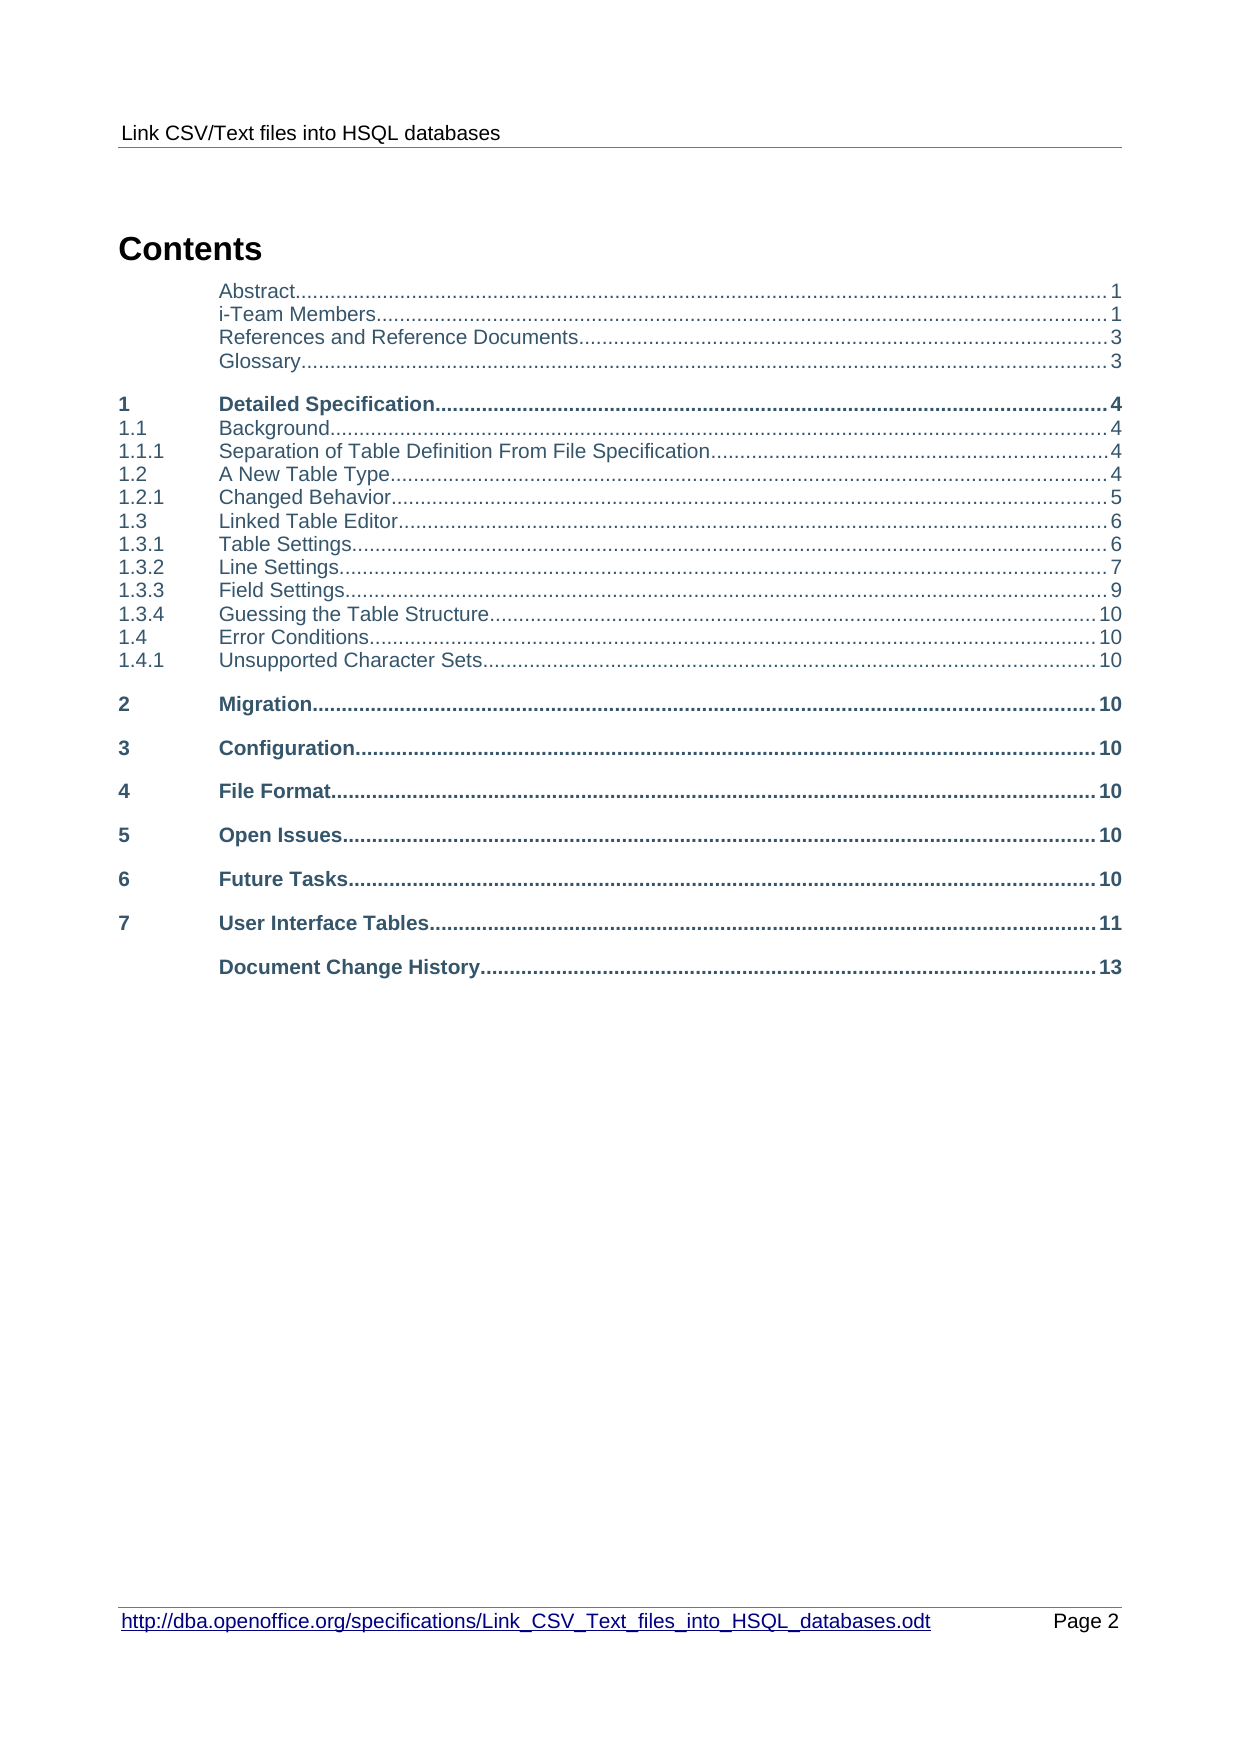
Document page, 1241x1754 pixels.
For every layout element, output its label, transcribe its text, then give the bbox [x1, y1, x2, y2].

text 3 Configuration 10 [118, 736, 1122, 759]
text 1.4.1 Unsupported Character Sets 10 [118, 648, 1122, 672]
text 1.3.3 Field Settings 9 [118, 579, 1122, 602]
text Glossary 3 [118, 349, 1122, 372]
subtitle Contents [118, 230, 1122, 267]
text 2 Migration 10 [118, 692, 1122, 716]
text 1.3 Linked Table Editor 6 [118, 509, 1122, 532]
text 6 Future Tasks 10 [118, 868, 1122, 891]
text 1.1.1 Separation of Table Definition From File Specification 4 [118, 439, 1122, 463]
text i-Team Members 1 [118, 303, 1122, 326]
text 1.1 Background 4 [118, 416, 1122, 439]
text Document Change History 13 [118, 956, 1122, 979]
text 5 Open Issues 10 [118, 824, 1122, 847]
text 1.2.1 Changed Behavior 5 [118, 486, 1122, 509]
text 1.4 Error Conditions 10 [118, 625, 1122, 648]
text References and Reference Documents 3 [118, 326, 1122, 349]
text Abstract 1 [118, 279, 1122, 303]
text 1.3.1 Table Settings 6 [118, 532, 1122, 556]
text 4 File Format 10 [118, 780, 1122, 803]
text 1.3.2 Line Settings 7 [118, 556, 1122, 579]
text 1 Detailed Specification 4 [118, 393, 1122, 416]
text 1.2 A New Table Type 4 [118, 463, 1122, 486]
text 1.3.4 Guessing the Table Structure 10 [118, 602, 1122, 625]
text 7 User Interface Tables 11 [118, 912, 1122, 935]
